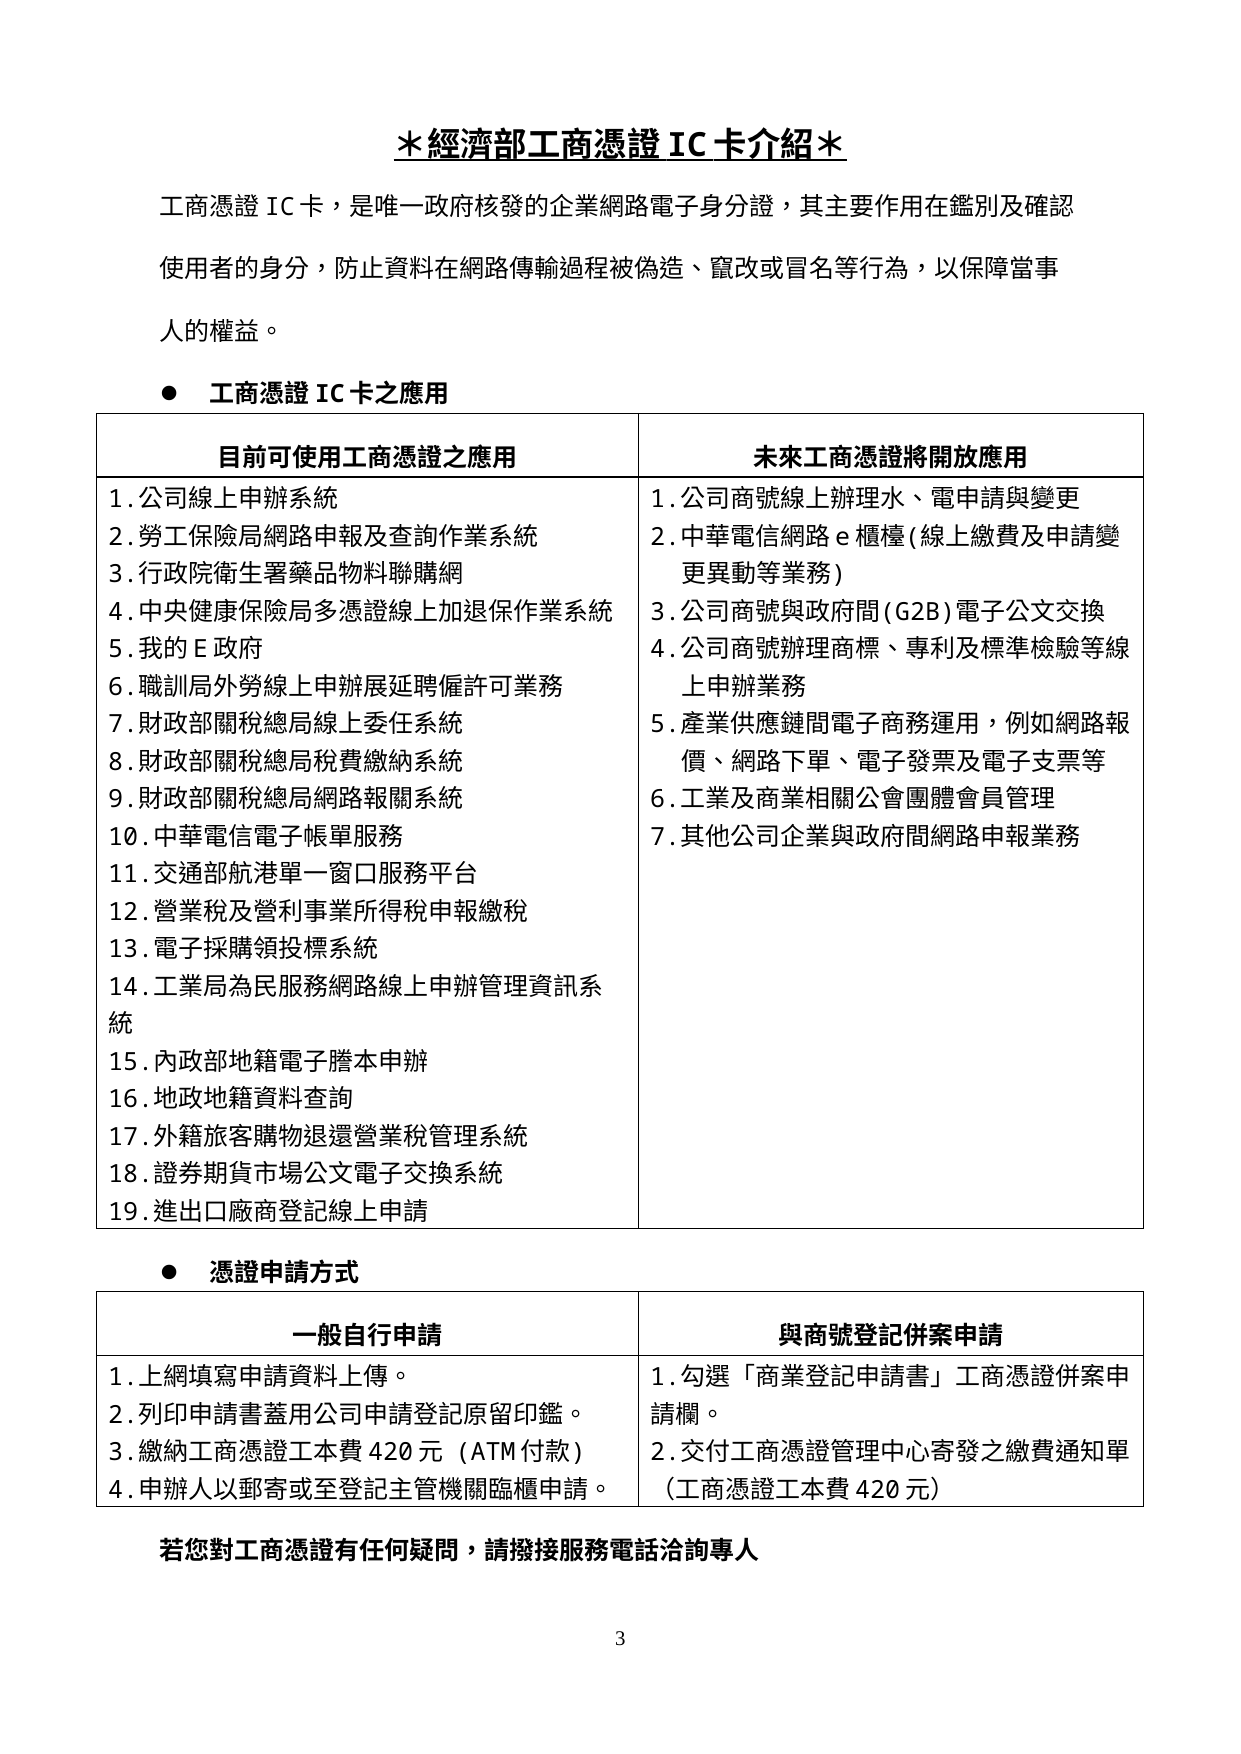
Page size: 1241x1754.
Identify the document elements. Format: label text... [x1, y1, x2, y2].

list 工商憑證IC卡之應用 [159, 350, 1081, 413]
table_header 目前可使用工商憑證之應用 [97, 414, 638, 476]
table_cell 1.勾選「商業登記申請書」工商憑證併案申請欄。 2.交付工商憑證管理中心寄發之繳費通知單（工商憑證工本費420元） [639, 1356, 1143, 1506]
table_cell 1.公司商號線上辦理水、電申請與變更 2.中華電信網路e櫃檯(線上繳費及申請變更異動等業務) 3.公司商號與政府間(G2B)電子公文交換 4.公司商號辦理商標、專利及標準檢驗等線上申辦業務 5.產業供應鏈間電子商務運用，例如網路報價、網路下單、電子發票及電子支票等 6.工業及商業相關公會團體會員管理 7.其他公司企業與政府間網路申報業務 [639, 478, 1143, 1227]
table_header 一般自行申請 [97, 1292, 638, 1354]
table_cell 1.公司線上申辦系統 2.勞工保險局網路申報及查詢作業系統 3.行政院衛生署藥品物料聯購網 4.中央健康保險局多憑證線上加退保作業系統 5.我的E政府 6.職訓局外勞線上申辦展延聘僱許可業務 7.財政部關稅總局線上委任系統 8.財政部關稅總局稅費繳納系統 9.財政部關稅總局網路報關系統 10.中華電信電子帳單服務 11.交通部航港單一窗口服務平台 12.營業稅及營利事業所得稅申報繳稅 13.電子採購領投標系統 14.工業局為民服務網路線上申辦管理資訊系統 15.內政部地籍電子謄本申辦 16.地政地籍資料查詢 17.外籍旅客購物退還營業稅管理系統 18.證券期貨市場公文電子交換系統 19.進出口廠商登記線上申請 [97, 478, 638, 1227]
list 憑證申請方式 [159, 1229, 1081, 1291]
table_header 未來工商憑證將開放應用 [639, 414, 1143, 476]
text 工商憑證IC卡，是唯一政府核發的企業網路電子身分證，其主要作用在鑑別及確認使用者的身分，防止資料在網路傳輸過程被偽造、竄改或冒名等行為，以保障當事人的權益。 [159, 163, 1081, 350]
text 若您對工商憑證有任何疑問，請撥接服務電話洽詢專人 [159, 1507, 1081, 1569]
table_cell 1.上網填寫申請資料上傳。 2.列印申請書蓋用公司申請登記原留印鑑。 3.繳納工商憑證工本費420元 (ATM付款) 4.申辦人以郵寄或至登記主管機關臨櫃申請。 [97, 1356, 638, 1506]
table_header 與商號登記併案申請 [639, 1292, 1143, 1354]
text ＊經濟部工商憑證IC卡介紹＊ [159, 100, 1081, 163]
